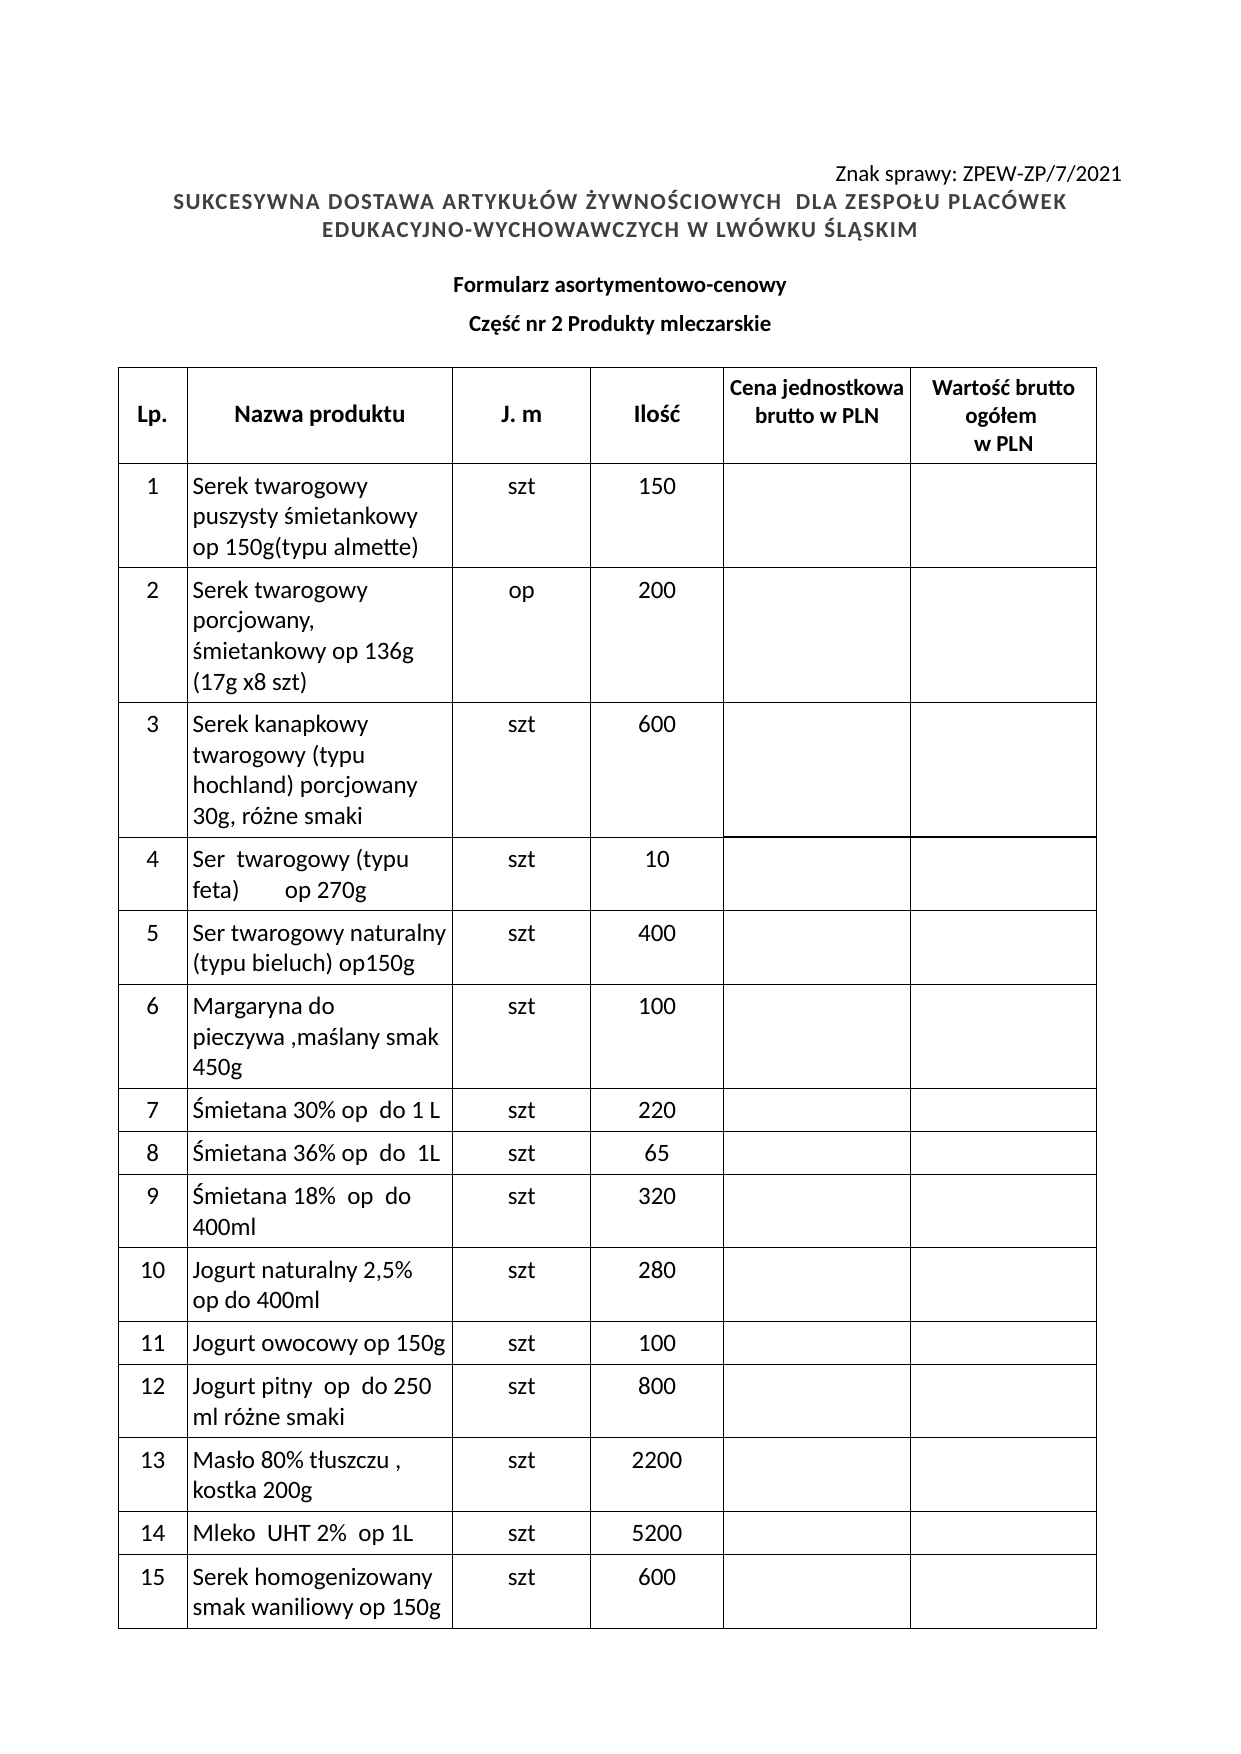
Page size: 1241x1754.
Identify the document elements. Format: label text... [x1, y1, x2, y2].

table_cell 12 [119, 1365, 187, 1437]
table_cell szt [453, 911, 590, 983]
table_cell [724, 1248, 910, 1321]
table_cell 400 [591, 911, 723, 983]
table_cell [724, 1132, 910, 1174]
table_cell 1 [119, 464, 187, 567]
table_cell szt [453, 1132, 590, 1174]
table_cell [911, 1438, 1096, 1511]
table_cell [911, 985, 1096, 1088]
table_cell [911, 703, 1096, 836]
table_cell [911, 568, 1096, 702]
table_cell szt [453, 838, 590, 910]
table_cell 320 [591, 1175, 723, 1247]
table_cell 220 [591, 1089, 723, 1131]
table_cell Serek homogenizowany smak waniliowy op 150g [188, 1555, 452, 1627]
table_cell Śmietana 18% op do 400ml [188, 1175, 452, 1247]
table_header Lp. [119, 368, 187, 463]
table_cell Jogurt pitny op do 250 ml różne smaki [188, 1365, 452, 1437]
table_cell szt [453, 1248, 590, 1321]
table_cell [724, 985, 910, 1088]
table_cell 7 [119, 1089, 187, 1131]
table_cell [724, 1438, 910, 1511]
table_cell szt [453, 1322, 590, 1364]
table_cell 5 [119, 911, 187, 983]
table_cell szt [453, 1438, 590, 1511]
table_cell [911, 1365, 1096, 1437]
table_cell 15 [119, 1555, 187, 1627]
table_header Ilość [591, 368, 723, 463]
table_cell Masło 80% tłuszczu , kostka 200g [188, 1438, 452, 1511]
table_cell 9 [119, 1175, 187, 1247]
table_cell [911, 1175, 1096, 1247]
table_cell Ser twarogowy (typu feta) op 270g [188, 838, 452, 910]
table_cell 280 [591, 1248, 723, 1321]
table_cell Margaryna do pieczywa ,maślany smak 450g [188, 985, 452, 1088]
table_cell szt [453, 1089, 590, 1131]
text Znak sprawy: ZPEW-ZP/7/2021 [118, 159, 1122, 187]
table_cell 10 [119, 1248, 187, 1321]
table_cell szt [453, 1365, 590, 1437]
table_cell 5200 [591, 1512, 723, 1554]
table_cell 10 [591, 838, 723, 910]
table_cell [911, 911, 1096, 983]
table_cell [911, 464, 1096, 567]
table_cell [724, 911, 910, 983]
table_cell szt [453, 985, 590, 1088]
table_cell 150 [591, 464, 723, 567]
table_cell [724, 464, 910, 567]
table_cell [724, 1175, 910, 1247]
table_cell [724, 1365, 910, 1437]
table_cell 65 [591, 1132, 723, 1174]
table_cell [911, 1132, 1096, 1174]
table_cell Mleko UHT 2% op 1L [188, 1512, 452, 1554]
table_cell [724, 838, 910, 910]
table_cell [724, 703, 910, 836]
text SUKCESYWNA DOSTAWA ARTYKUŁÓW ŻYWNOŚCIOWYCH DLA ZESPOŁU PLACÓWEK EDUKACYJNO-WYCHOWAWCZYCH W LWÓWKU ŚLĄSKIM [118, 187, 1122, 243]
table_cell [911, 1089, 1096, 1131]
table_cell Śmietana 36% op do 1L [188, 1132, 452, 1174]
table_cell szt [453, 1512, 590, 1554]
table_cell op [453, 568, 590, 702]
table_cell szt [453, 464, 590, 567]
table_cell 14 [119, 1512, 187, 1554]
table_cell [724, 568, 910, 702]
table_cell 800 [591, 1365, 723, 1437]
table_cell [724, 1089, 910, 1131]
table_cell Śmietana 30% op do 1 L [188, 1089, 452, 1131]
table_cell Serek kanapkowy twarogowy (typu hochland) porcjowany 30g, różne smaki [188, 703, 452, 836]
table_cell [724, 1555, 910, 1627]
table_cell 100 [591, 1322, 723, 1364]
table_cell 200 [591, 568, 723, 702]
table_cell 13 [119, 1438, 187, 1511]
table_cell Jogurt owocowy op 150g [188, 1322, 452, 1364]
table_header Nazwa produktu [188, 368, 452, 463]
table_cell Ser twarogowy naturalny (typu bieluch) op150g [188, 911, 452, 983]
table_cell szt [453, 703, 590, 836]
table_cell 2 [119, 568, 187, 702]
table_cell [724, 1322, 910, 1364]
table_cell [724, 1512, 910, 1554]
table_cell [911, 1512, 1096, 1554]
table_cell 8 [119, 1132, 187, 1174]
table_cell 6 [119, 985, 187, 1088]
table_cell [911, 838, 1096, 910]
table_cell 4 [119, 838, 187, 910]
table_cell 2200 [591, 1438, 723, 1511]
table_cell 600 [591, 703, 723, 836]
table_cell 100 [591, 985, 723, 1088]
table_cell Serek twarogowy porcjowany, śmietankowy op 136g (17g x8 szt) [188, 568, 452, 702]
table_cell [911, 1248, 1096, 1321]
table_cell szt [453, 1555, 590, 1627]
table_header Cena jednostkowa brutto w PLN [724, 368, 910, 463]
text Część nr 2 Produkty mleczarskie [118, 309, 1122, 337]
table_cell Jogurt naturalny 2,5% op do 400ml [188, 1248, 452, 1321]
table_cell 11 [119, 1322, 187, 1364]
table_cell [911, 1322, 1096, 1364]
table_cell Serek twarogowy puszysty śmietankowy op 150g(typu almette) [188, 464, 452, 567]
table_cell szt [453, 1175, 590, 1247]
text Formularz asortymentowo-cenowy [118, 270, 1122, 298]
table_header Wartość brutto ogółem w PLN [911, 368, 1096, 463]
table_header J. m [453, 368, 590, 463]
table_cell [911, 1555, 1096, 1627]
table_cell 600 [591, 1555, 723, 1627]
table_cell 3 [119, 703, 187, 836]
